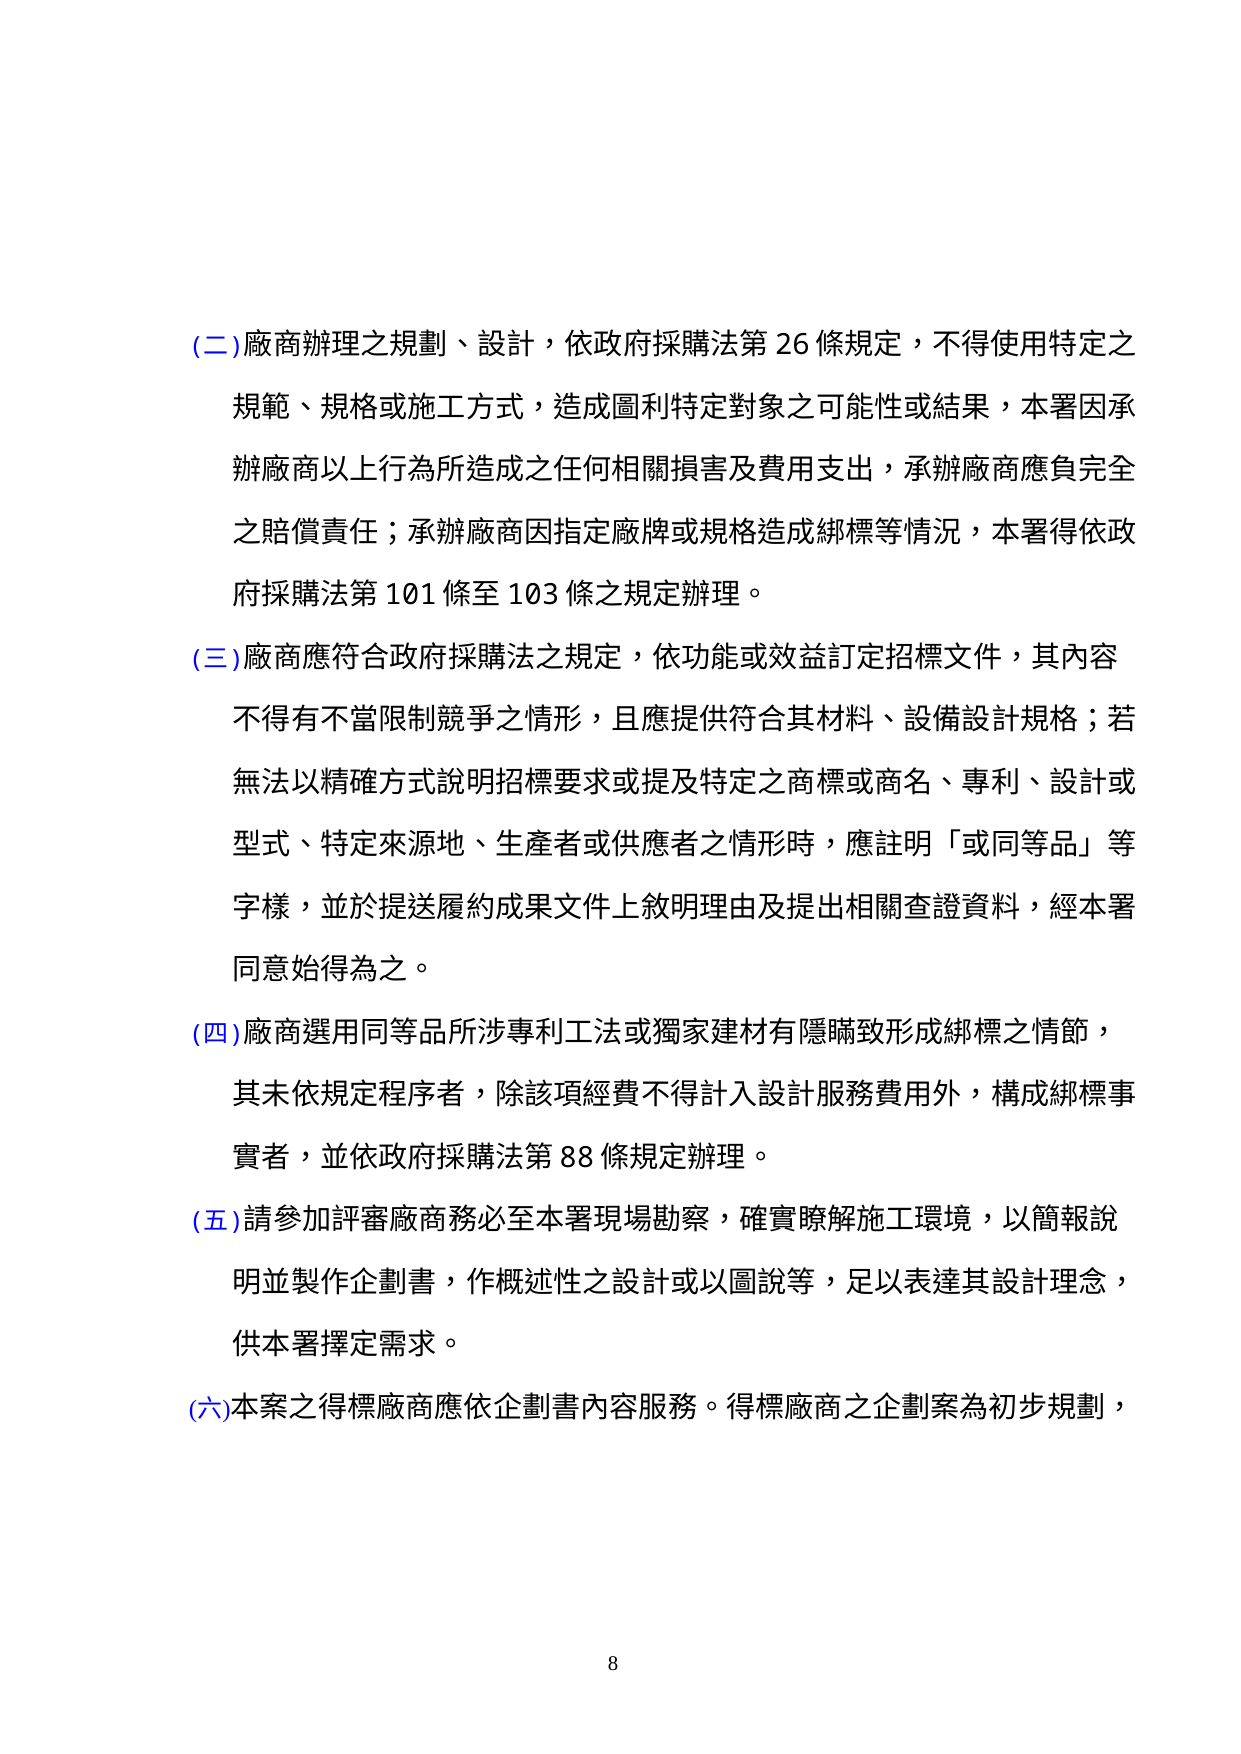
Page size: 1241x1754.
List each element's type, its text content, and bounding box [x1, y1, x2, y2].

list 廠商應符合政府採購法之規定，依功能或效益訂定招標文件，其內容不得有不當限制競爭之情形，且應提供符合其材料、設備設計規格；若無法以精確方式說明招標要求或提及特定之商標或商名、專利、設計或型式、特定來源地、生產者或供應者之情形時，應註明「或同等品」等字樣，並於提送履約成果文件上敘明理由及提出相關查證資料，經本署同意始得為之。 [189, 613, 1137, 988]
list 請參加評審廠商務必至本署現場勘察，確實瞭解施工環境，以簡報說明並製作企劃書，作概述性之設計或以圖說等，足以表達其設計理念，供本署擇定需求。 [189, 1175, 1137, 1363]
list 廠商辦理之規劃、設計，依政府採購法第26條規定，不得使用特定之規範、規格或施工方式，造成圖利特定對象之可能性或結果，本署因承辦廠商以上行為所造成之任何相關損害及費用支出，承辦廠商應負完全之賠償責任；承辦廠商因指定廠牌或規格造成綁標等情況，本署得依政府採購法第101條至103條之規定辦理。 [189, 300, 1137, 613]
list 本案之得標廠商應依企劃書內容服務。得標廠商之企劃案為初步規劃， [189, 1363, 1137, 1425]
list 廠商選用同等品所涉專利工法或獨家建材有隱瞞致形成綁標之情節，其未依規定程序者，除該項經費不得計入設計服務費用外，構成綁標事實者，並依政府採購法第88條規定辦理。 [189, 988, 1137, 1175]
